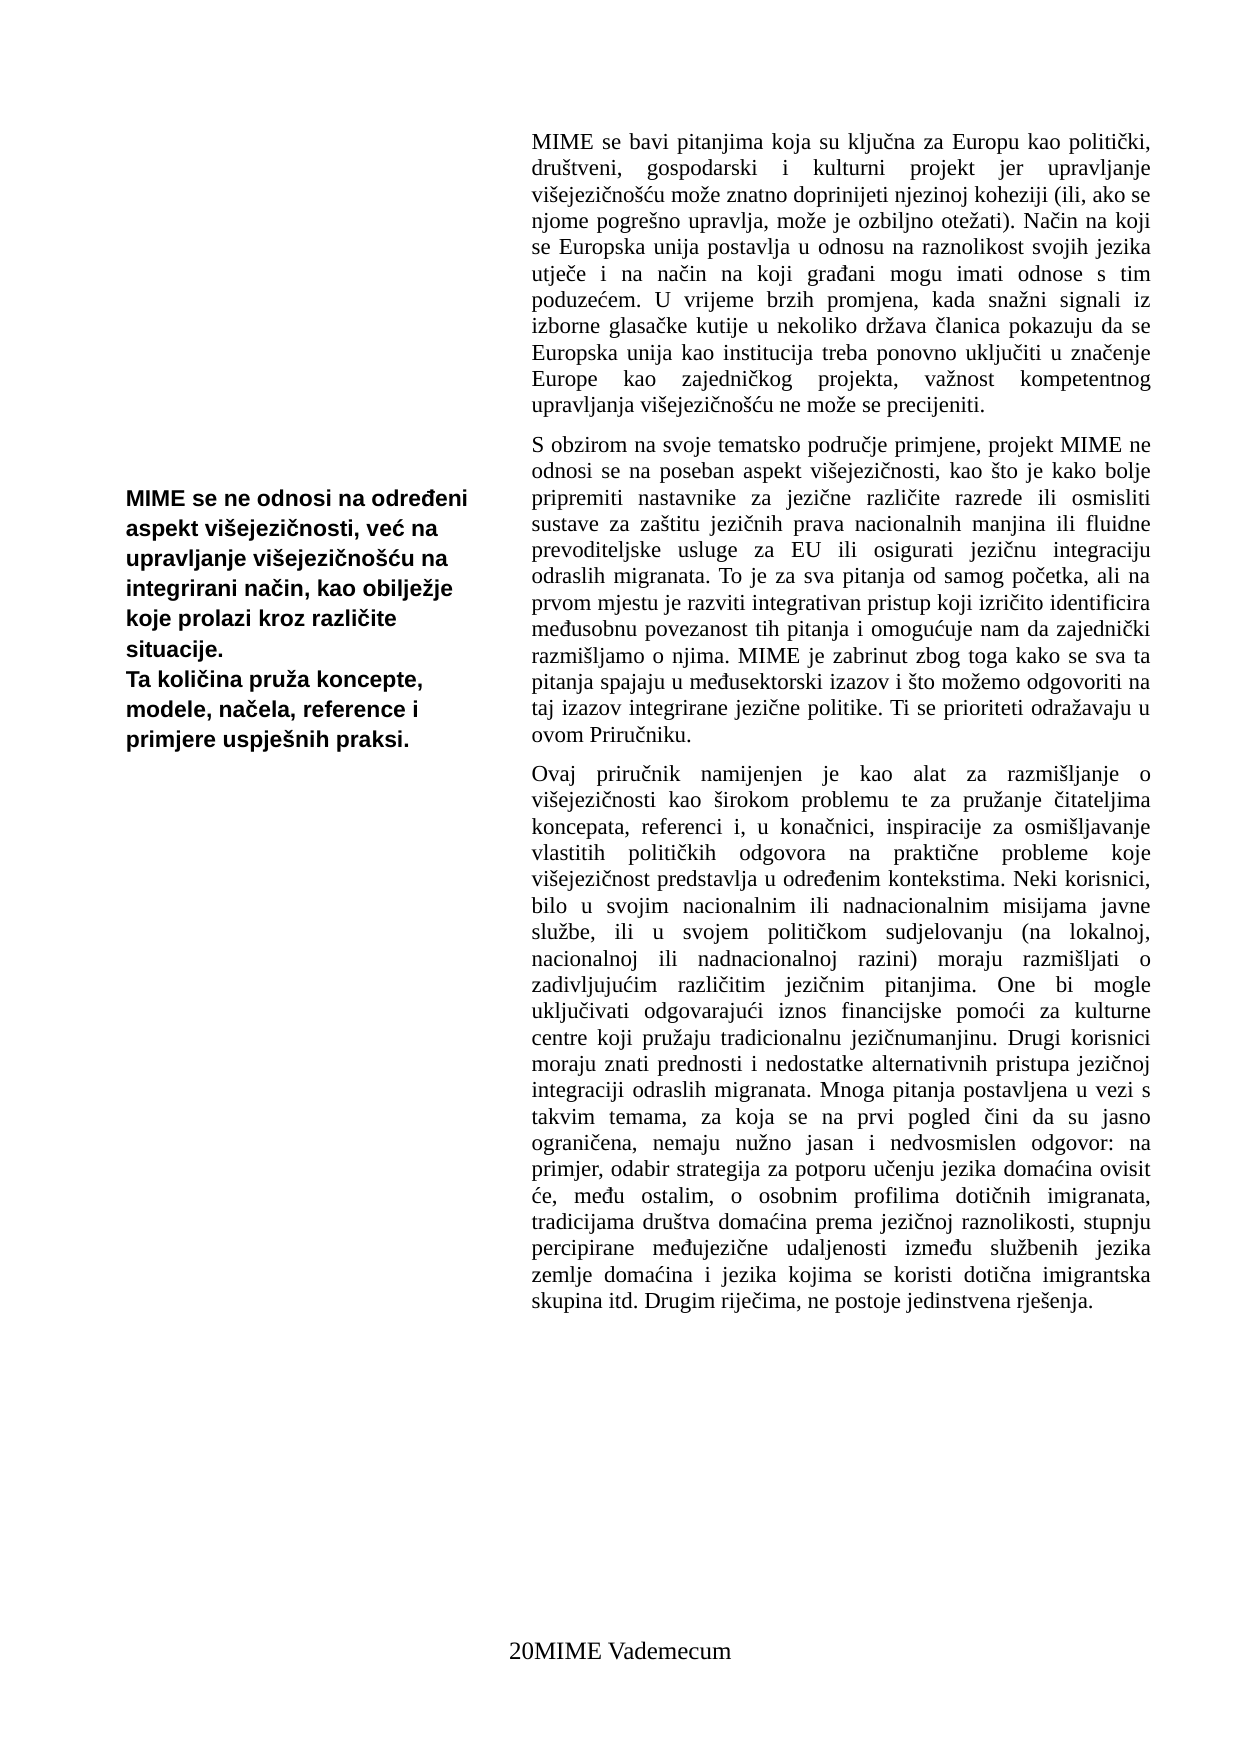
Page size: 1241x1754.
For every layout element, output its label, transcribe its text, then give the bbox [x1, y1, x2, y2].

text [117, 476, 492, 793]
text Ovaj priručnik namijenjen je kao alat za razmišljanje o višejezičnosti kao širokom problemu te za pružanje čitateljima koncepata, referenci i, u konačnici, inspiracije za osmišljavanje vlastitih političkih odgovora na praktične probleme koje višejezičnost predstavlja u određenim kontekstima. Neki korisnici, bilo u svojim nacionalnim ili nadnacionalnim misijama javne službe, ili u svojem političkom sudjelovanju (na lokalnoj, nacionalnoj ili nadnacionalnoj razini) moraju razmišljati o zadivljujućim različitim jezičnim pitanjima. One bi mogle uključivati odgovarajući iznos financijske pomoći za kulturne centre koji pružaju tradicionalnu jezičnumanjinu. Drugi korisnici moraju znati prednosti i nedostatke alternativnih pristupa jezičnoj integraciji odraslih migranata. Mnoga pitanja postavljena u vezi s takvim temama, za koja se na prvi pogled čini da su jasno ograničena, nemaju nužno jasan i nedvosmislen odgovor: na primjer, odabir strategija za potporu učenju jezika domaćina ovisit će, među ostalim, o osobnim profilima dotičnih imigranata, tradicijama društva domaćina prema jezičnoj raznolikosti, stupnju percipirane međujezične udaljenosti između službenih jezika zemlje domaćina i jezika kojima se koristi dotična imigrantska skupina itd. Drugim riječima, ne postoje jedinstvena rješenja. [531, 760, 1152, 1313]
text MIME se bavi pitanjima koja su ključna za Europu kao politički, društveni, gospodarski i kulturni projekt jer upravljanje višejezičnošću može znatno doprinijeti njezinoj koheziji (ili, ako se njome pogrešno upravlja, može je ozbiljno otežati). Način na koji se Europska unija postavlja u odnosu na raznolikost svojih jezika utječe i na način na koji građani mogu imati odnose s tim poduzećem. U vrijeme brzih promjena, kada snažni signali iz izborne glasačke kutije u nekoliko država članica pokazuju da se Europska unija kao institucija treba ponovno uključiti u značenje Europe kao zajedničkog projekta, važnost kompetentnog upravljanja višejezičnošću ne može se precijeniti. [531, 128, 1152, 418]
text S obzirom na svoje tematsko područje primjene, projekt MIME ne odnosi se na poseban aspekt višejezičnosti, kao što je kako bolje pripremiti nastavnike za jezične različite razrede ili osmisliti sustave za zaštitu jezičnih prava nacionalnih manjina ili fluidne prevoditeljske usluge za EU ili osigurati jezičnu integraciju odraslih migranata. To je za sva pitanja od samog početka, ali na prvom mjestu je razviti integrativan pristup koji izričito identificira međusobnu povezanost tih pitanja i omogućuje nam da zajednički razmišljamo o njima. MIME je zabrinut zbog toga kako se sva ta pitanja spajaju u međusektorski izazov i što možemo odgovoriti na taj izazov integrirane jezične politike. Ti se prioriteti odražavaju u ovom Priručniku. [531, 431, 1152, 747]
text MIME se ne odnosi na određeni aspekt višejezičnosti, već na upravljanje višejezičnošću na integrirani način, kao obilježje koje prolazi kroz različite situacije. [126, 484, 483, 662]
text Ta količina pruža koncepte, modele, načela, reference i primjere uspješnih praksi. [126, 666, 483, 752]
